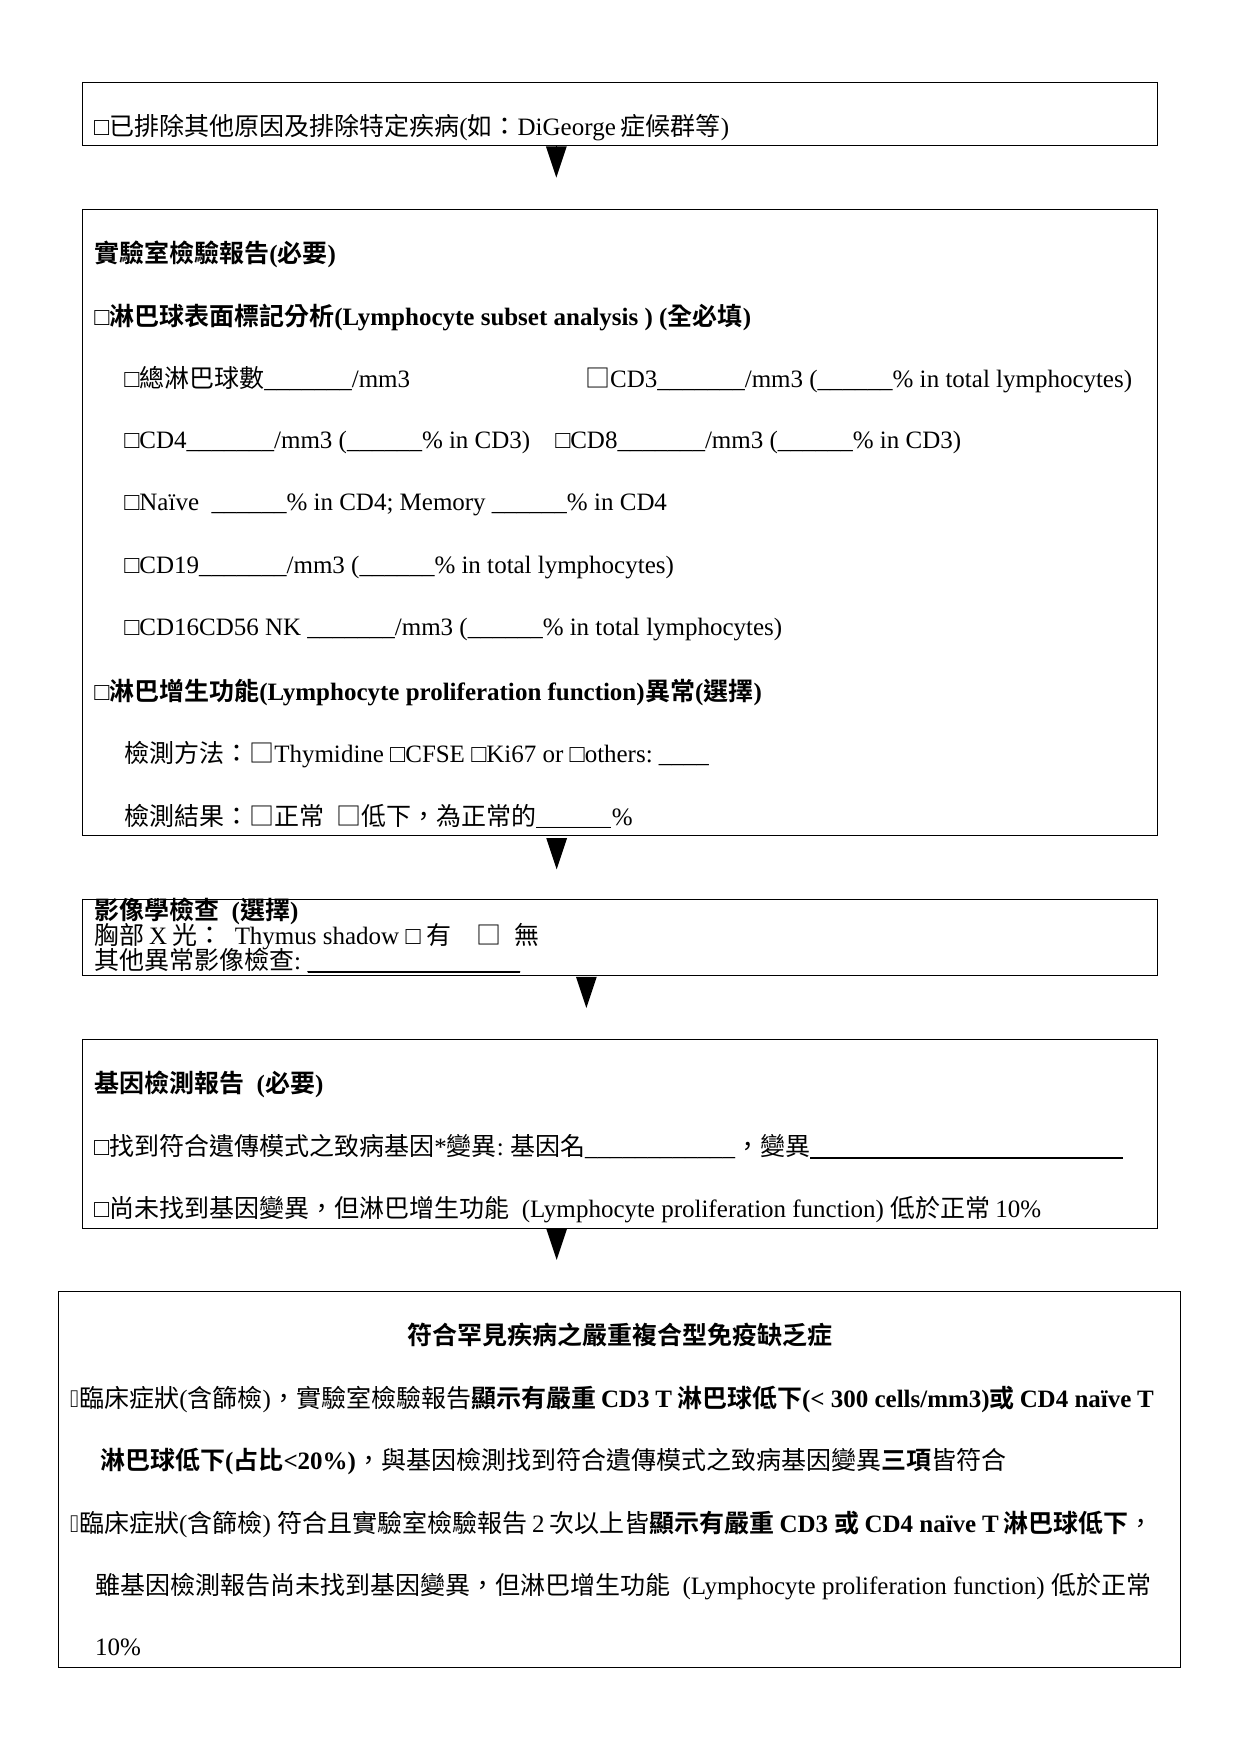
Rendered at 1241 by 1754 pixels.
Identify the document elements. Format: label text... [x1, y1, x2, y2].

table_header 實驗室檢驗報告(必要) □淋巴球表面標記分析(Lymphocyte subset analysis ) (全必填) □總淋巴球數_______/mm3 □CD3_______/mm3 (______% in total lymphocytes) □CD4_______/mm3 (______% in CD3) □CD8_______/mm3 (______% in CD3) □Naïve ______% in CD4; Memory ______% in CD4 □CD19_______/mm3 (______% in total lymphocytes) □CD16CD56 NK _______/mm3 (______% in total lymphocytes) □淋巴增生功能(Lymphocyte proliferation function)異常(選擇) 檢測方法：□Thymidine □CFSE □Ki67 or □others: ____ 檢測結果：□正常 □低下，為正常的＿＿＿% [83, 210, 1157, 835]
table_header 影像學檢查 (選擇) 胸部X光： Thymus shadow □ 有 □ 無 其他異常影像檢查: _________________ [83, 900, 1157, 975]
table_header 基因檢測報告 (必要) □找到符合遺傳模式之致病基因*變異: 基因名____________，變異 □尚未找到基因變異，但淋巴增生功能 (Lymphocyte proliferation function) 低於正常10% [83, 1040, 1157, 1227]
table_header □已排除其他原因及排除特定疾病(如：DiGeorge症候群等) [83, 83, 1157, 145]
table_header 符合罕見疾病之嚴重複合型免疫缺乏症 臨床症狀(含篩檢)，實驗室檢驗報告顯示有嚴重CD3 T淋巴球低下(< 300 cells/mm3)或CD4 naïve T淋巴球低下(占比<20%)，與基因檢測找到符合遺傳模式之致病基因變異三項皆符合 臨床症狀(含篩檢) 符合且實驗室檢驗報告2次以上皆顯示有嚴重CD3 或CD4 naïve T淋巴球低下，雖基因檢測報告尚未找到基因變異，但淋巴增生功能 (Lymphocyte proliferation function) 低於正常10% [59, 1292, 1180, 1667]
